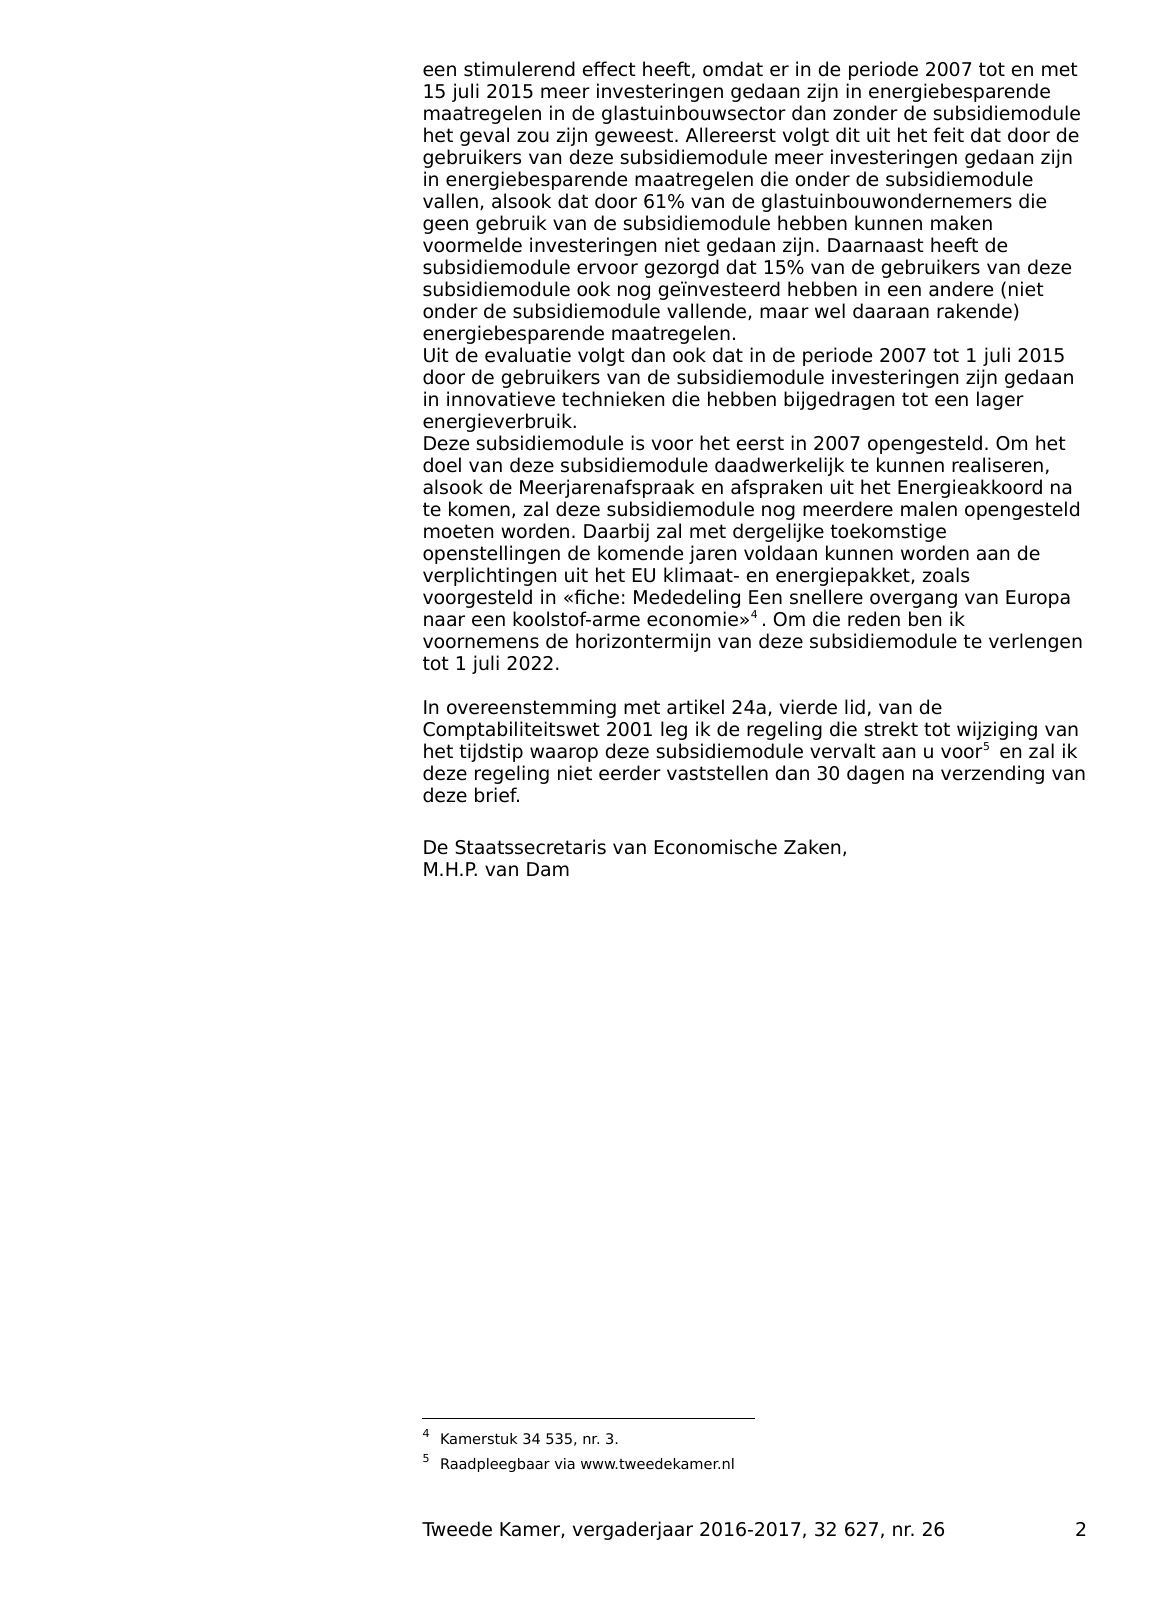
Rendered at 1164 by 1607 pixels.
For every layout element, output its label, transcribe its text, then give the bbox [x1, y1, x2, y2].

text Kamerstuk 34 535, nr. 3. [422, 1427, 1087, 1449]
text een stimulerend effect heeft, omdat er in de periode 2007 tot en met 15 juli 2015 meer investeringen gedaan zijn in energiebesparende maatregelen in de glastuinbouwsector dan zonder de subsidiemodule het geval zou zijn geweest. Allereerst volgt dit uit het feit dat door de gebruikers van deze subsidiemodule meer investeringen gedaan zijn in energiebesparende maatregelen die onder de subsidiemodule vallen, alsook dat door 61% van de glastuinbouwondernemers die geen gebruik van de subsidiemodule hebben kunnen maken voormelde investeringen niet gedaan zijn. Daarnaast heeft de subsidiemodule ervoor gezorgd dat 15% van de gebruikers van deze subsidiemodule ook nog geïnvesteerd hebben in een andere (niet onder de subsidiemodule vallende, maar wel daaraan rakende) energiebesparende maatregelen. [422, 59, 1087, 345]
text Uit de evaluatie volgt dan ook dat in de periode 2007 tot 1 juli 2015 door de gebruikers van de subsidiemodule investeringen zijn gedaan in innovatieve technieken die hebben bijgedragen tot een lager energieverbruik. [422, 345, 1087, 433]
text Deze subsidiemodule is voor het eerst in 2007 opengesteld. Om het doel van deze subsidiemodule daadwerkelijk te kunnen realiseren, alsook de Meerjarenafspraak en afspraken uit het Energieakkoord na te komen, zal deze subsidiemodule nog meerdere malen opengesteld moeten worden. Daarbij zal met dergelijke toekomstige openstellingen de komende jaren voldaan kunnen worden aan de verplichtingen uit het EU klimaat- en energiepakket, zoals voorgesteld in «fiche: Mededeling Een snellere overgang van Europa naar een koolstof-arme economie». Om die reden ben ik voornemens de horizontermijn van deze subsidiemodule te verlengen tot 1 juli 2022. [422, 433, 1087, 674]
text De Staatssecretaris van Economische Zaken, M.H.P. van Dam [422, 837, 1087, 881]
text Raadpleegbaar via www.tweedekamer.nl [422, 1452, 1087, 1474]
text In overeenstemming met artikel 24a, vierde lid, van de Comptabiliteitswet 2001 leg ik de regeling die strekt tot wijziging van het tijdstip waarop deze subsidiemodule vervalt aan u voor en zal ik deze regeling niet eerder vaststellen dan 30 dagen na verzending van deze brief. [422, 697, 1087, 807]
